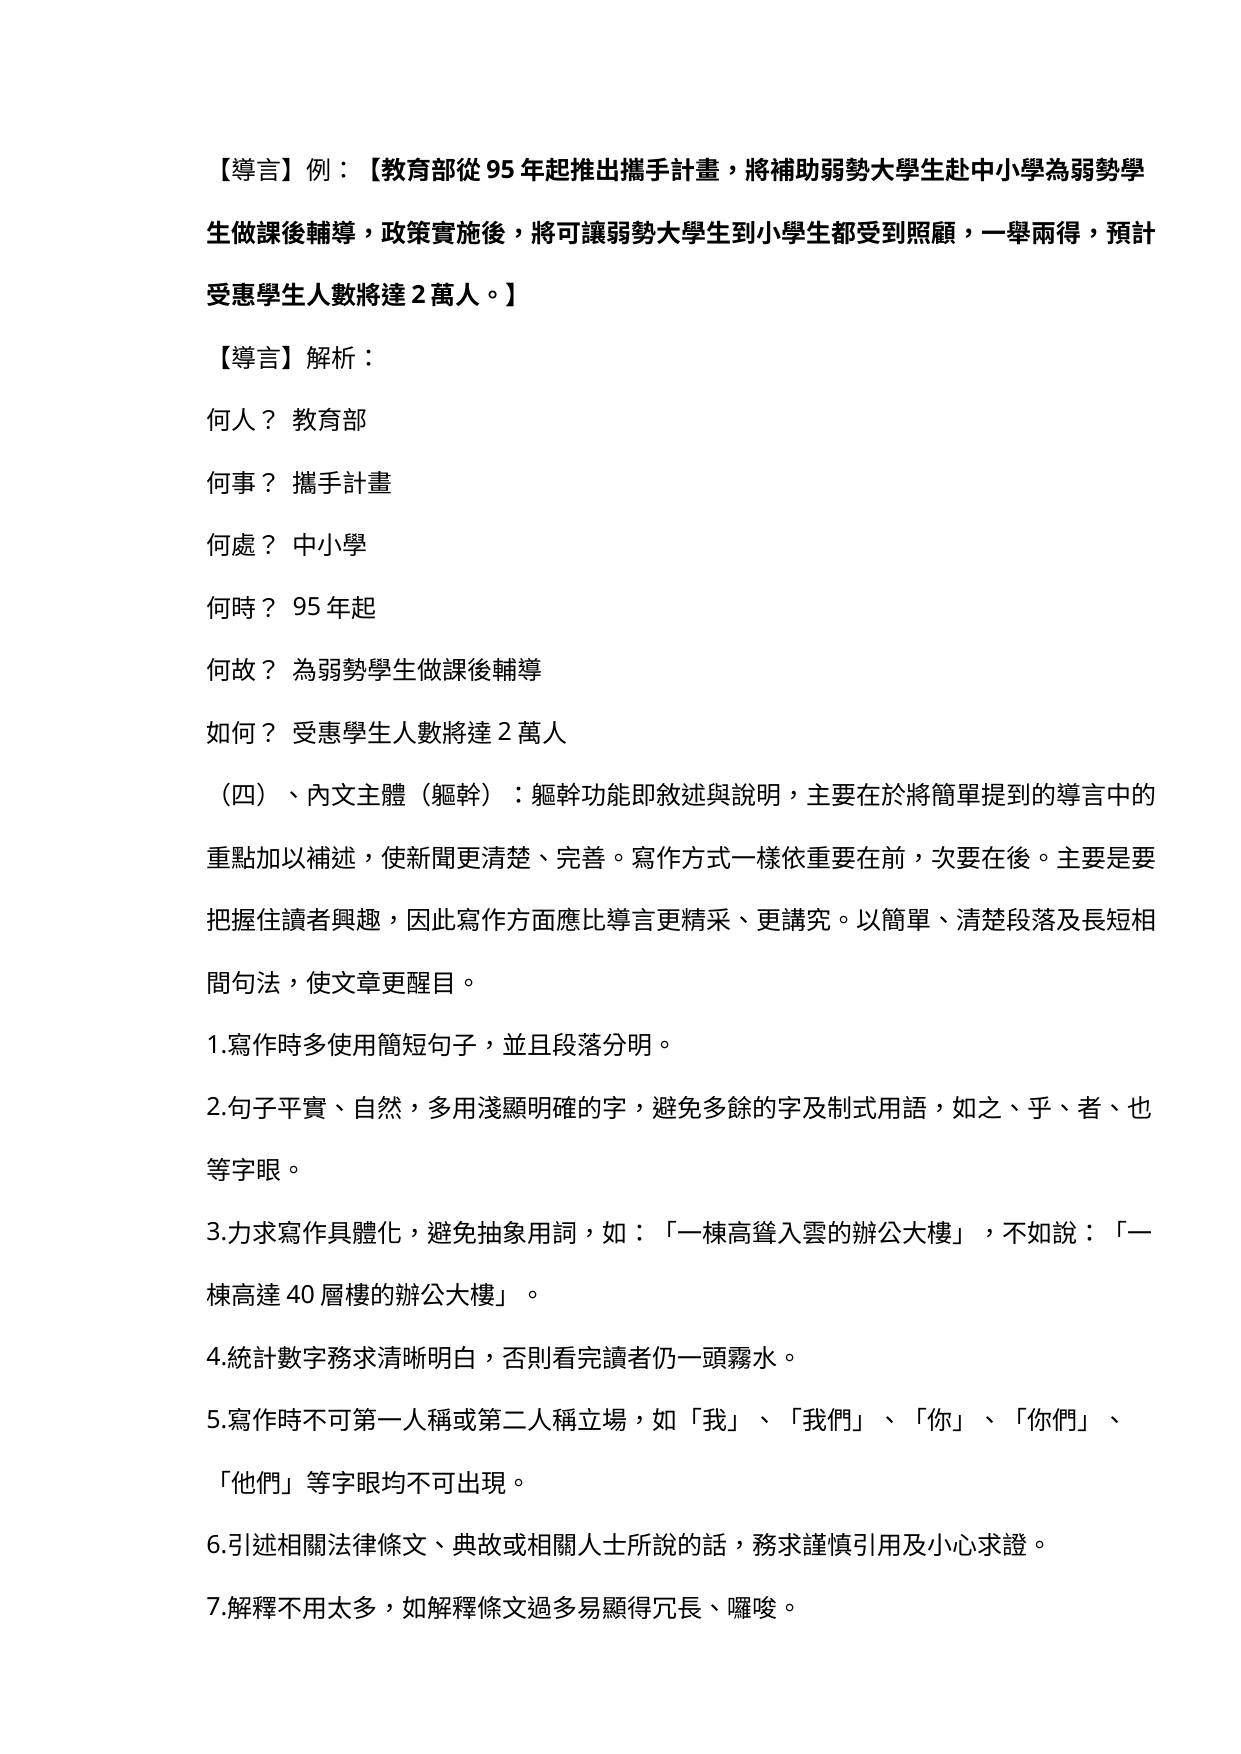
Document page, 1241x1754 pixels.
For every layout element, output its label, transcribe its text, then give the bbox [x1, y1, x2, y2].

text 如何？ 受惠學生人數將達2萬人 [206, 689, 1162, 752]
text 4.統計數字務求清晰明白，否則看完讀者仍一頭霧水。 [206, 1314, 1162, 1377]
text 何人？ 教育部 [206, 377, 1162, 439]
text 7.解釋不用太多，如解釋條文過多易顯得冗長、囉唆。 [206, 1564, 1162, 1627]
text 何故？ 為弱勢學生做課後輔導 [206, 627, 1162, 689]
text （四）、內文主體（軀幹）：軀幹功能即敘述與說明，主要在於將簡單提到的導言中的重點加以補述，使新聞更清楚、完善。寫作方式一樣依重要在前，次要在後。主要是要把握住讀者興趣，因此寫作方面應比導言更精采、更講究。以簡單、清楚段落及長短相間句法，使文章更醒目。 [206, 752, 1162, 1002]
text 何處？ 中小學 [206, 502, 1162, 564]
text 5.寫作時不可第一人稱或第二人稱立場，如「我」、「我們」、「你」、「你們」、「他們」等字眼均不可出現。 [206, 1377, 1162, 1502]
text 何事？ 攜手計畫 [206, 439, 1162, 502]
text 6.引述相關法律條文、典故或相關人士所說的話，務求謹慎引用及小心求證。 [206, 1502, 1162, 1564]
text 【導言】例：【教育部從95年起推出攜手計畫，將補助弱勢大學生赴中小學為弱勢學生做課後輔導，政策實施後，將可讓弱勢大學生到小學生都受到照顧，一舉兩得，預計受惠學生人數將達2萬人。】 [206, 127, 1162, 314]
text 2.句子平實、自然，多用淺顯明確的字，避免多餘的字及制式用語，如之、乎、者、也等字眼。 [206, 1064, 1162, 1189]
text 【導言】解析： [206, 314, 1162, 377]
text 3.力求寫作具體化，避免抽象用詞，如：「一棟高聳入雲的辦公大樓」，不如說：「一棟高達40層樓的辦公大樓」。 [206, 1189, 1162, 1314]
text 何時？ 95年起 [206, 564, 1162, 627]
text 1.寫作時多使用簡短句子，並且段落分明。 [206, 1002, 1162, 1064]
